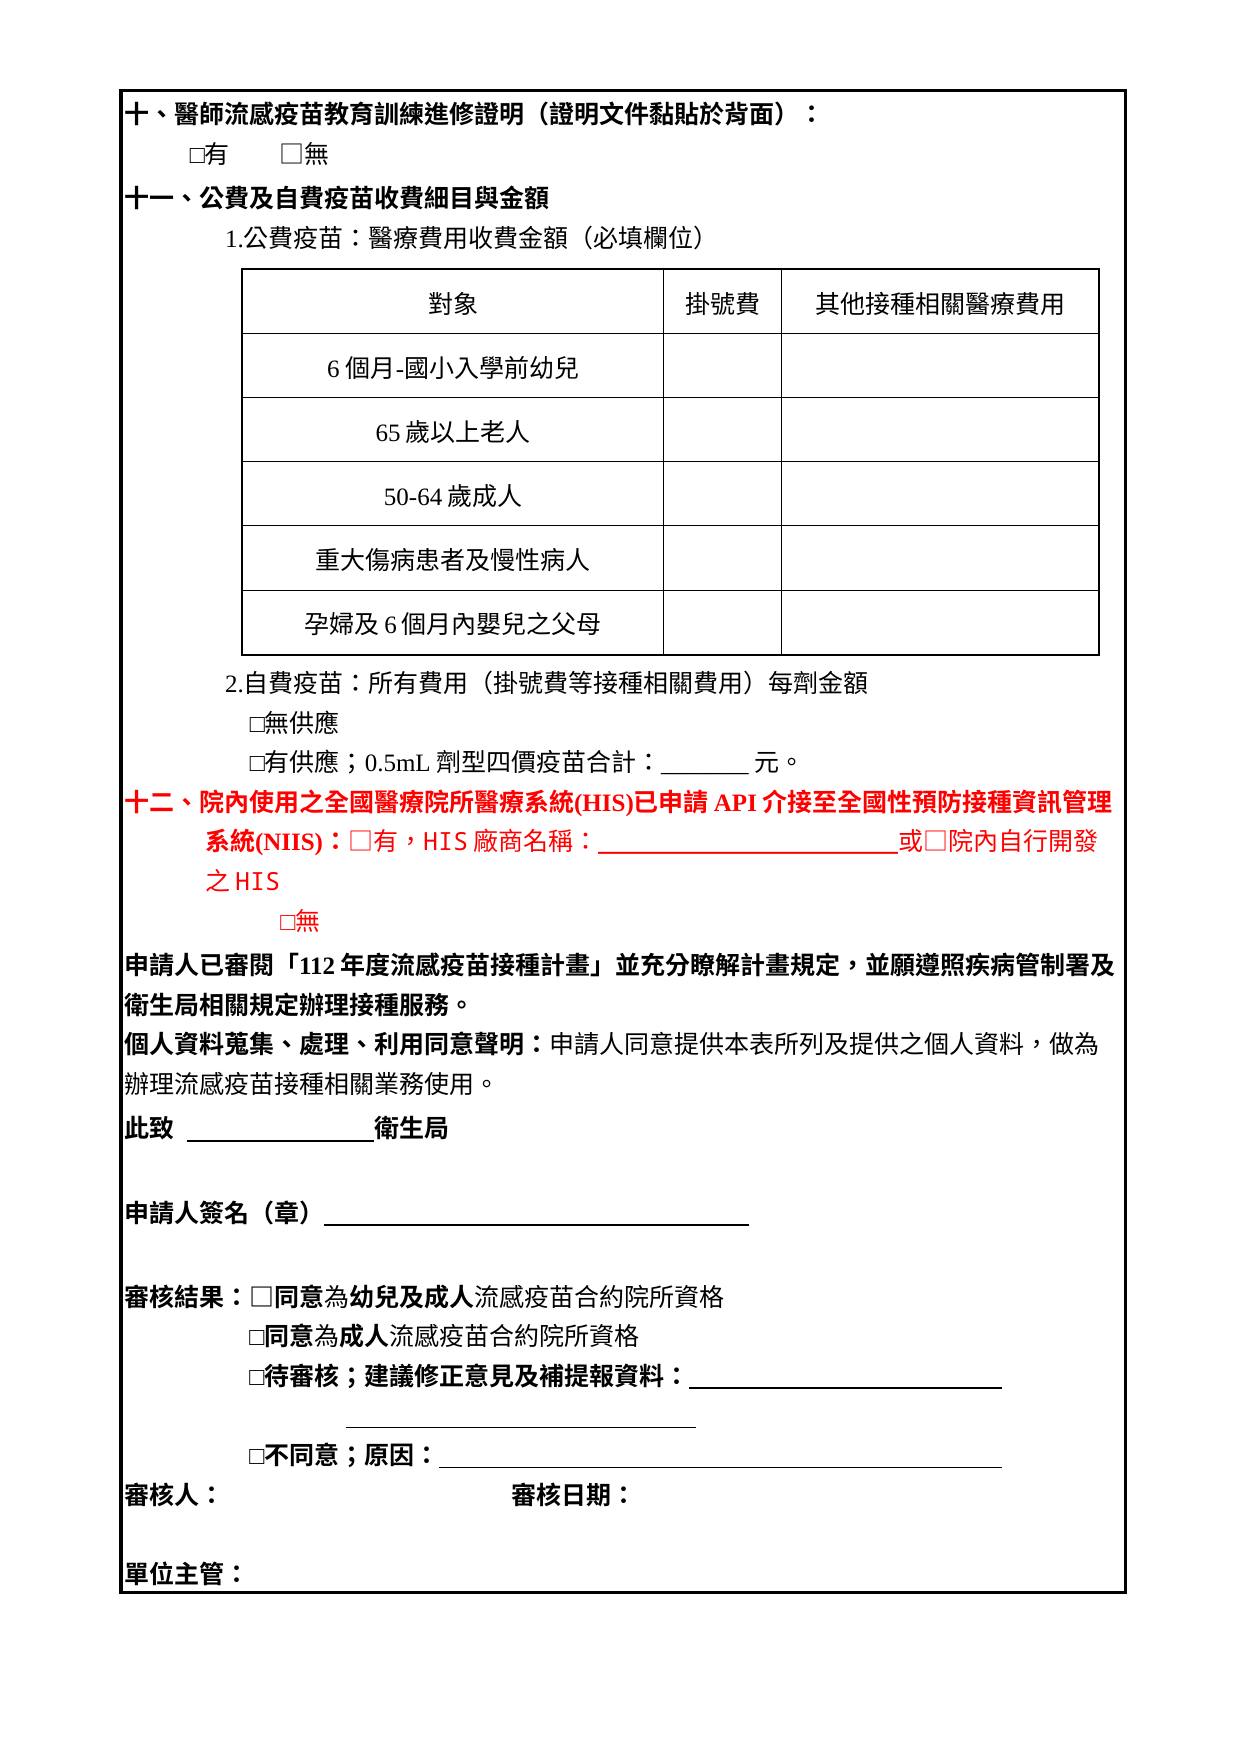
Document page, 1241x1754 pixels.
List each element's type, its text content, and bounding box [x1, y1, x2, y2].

table_cell [782, 591, 1098, 654]
table_cell [782, 526, 1098, 589]
table_cell 6 個月-國小入學前幼兒 [243, 334, 663, 397]
table_cell [664, 526, 781, 589]
table_header 對象 [243, 270, 663, 333]
table_header 掛號費 [664, 270, 781, 333]
table_cell [664, 398, 781, 461]
table_cell 65歲以上老人 [243, 398, 663, 461]
table_cell [782, 462, 1098, 525]
table_cell [664, 591, 781, 654]
table_header 其他接種相關醫療費用 [782, 270, 1098, 333]
table_cell [782, 398, 1098, 461]
table_cell 重大傷病患者及慢性病人 [243, 526, 663, 589]
table_cell [782, 334, 1098, 397]
table_cell 孕婦及6個月內嬰兒之父母 [243, 591, 663, 654]
table_cell [664, 462, 781, 525]
table_cell 十、醫師流感疫苗教育訓練進修證明（證明文件黏貼於背面）： □有 □無 十一、公費及自費疫苗收費細目與金額 1.公費疫苗：醫療費用收費金額（必填欄位） 2.自費疫苗：所有費用（掛號費等接種相關費用）每劑金額 □無供應 □有供應；0.5mL 劑型四價疫苗合計：_______ 元。 十二、院內使用之全國醫療院所醫療系統(HIS)已申請API介接至全國性預防接種資訊管理系統(NIIS)：□有，HIS廠商名稱：____________________或□院內自行開發之HIS □無 申請人已審閱「112年度流感疫苗接種計畫」並充分瞭解計畫規定，並願遵照疾病管制署及衛生局相關規定辦理接種服務。 個人資料蒐集、處理、利用同意聲明：申請人同意提供本表所列及提供之個人資料，做為辦理流感疫苗接種相關業務使用。 此致 衛生局 申請人簽名（章） 審核結果：□同意為幼兒及成人流感疫苗合約院所資格 □同意為成人流感疫苗合約院所資格 □待審核；建議修正意見及補提報資料： □不同意；原因： 審核人： 審核日期： 單位主管： [123, 92, 1124, 1591]
table_cell 50-64歲成人 [243, 462, 663, 525]
table_cell [664, 334, 781, 397]
